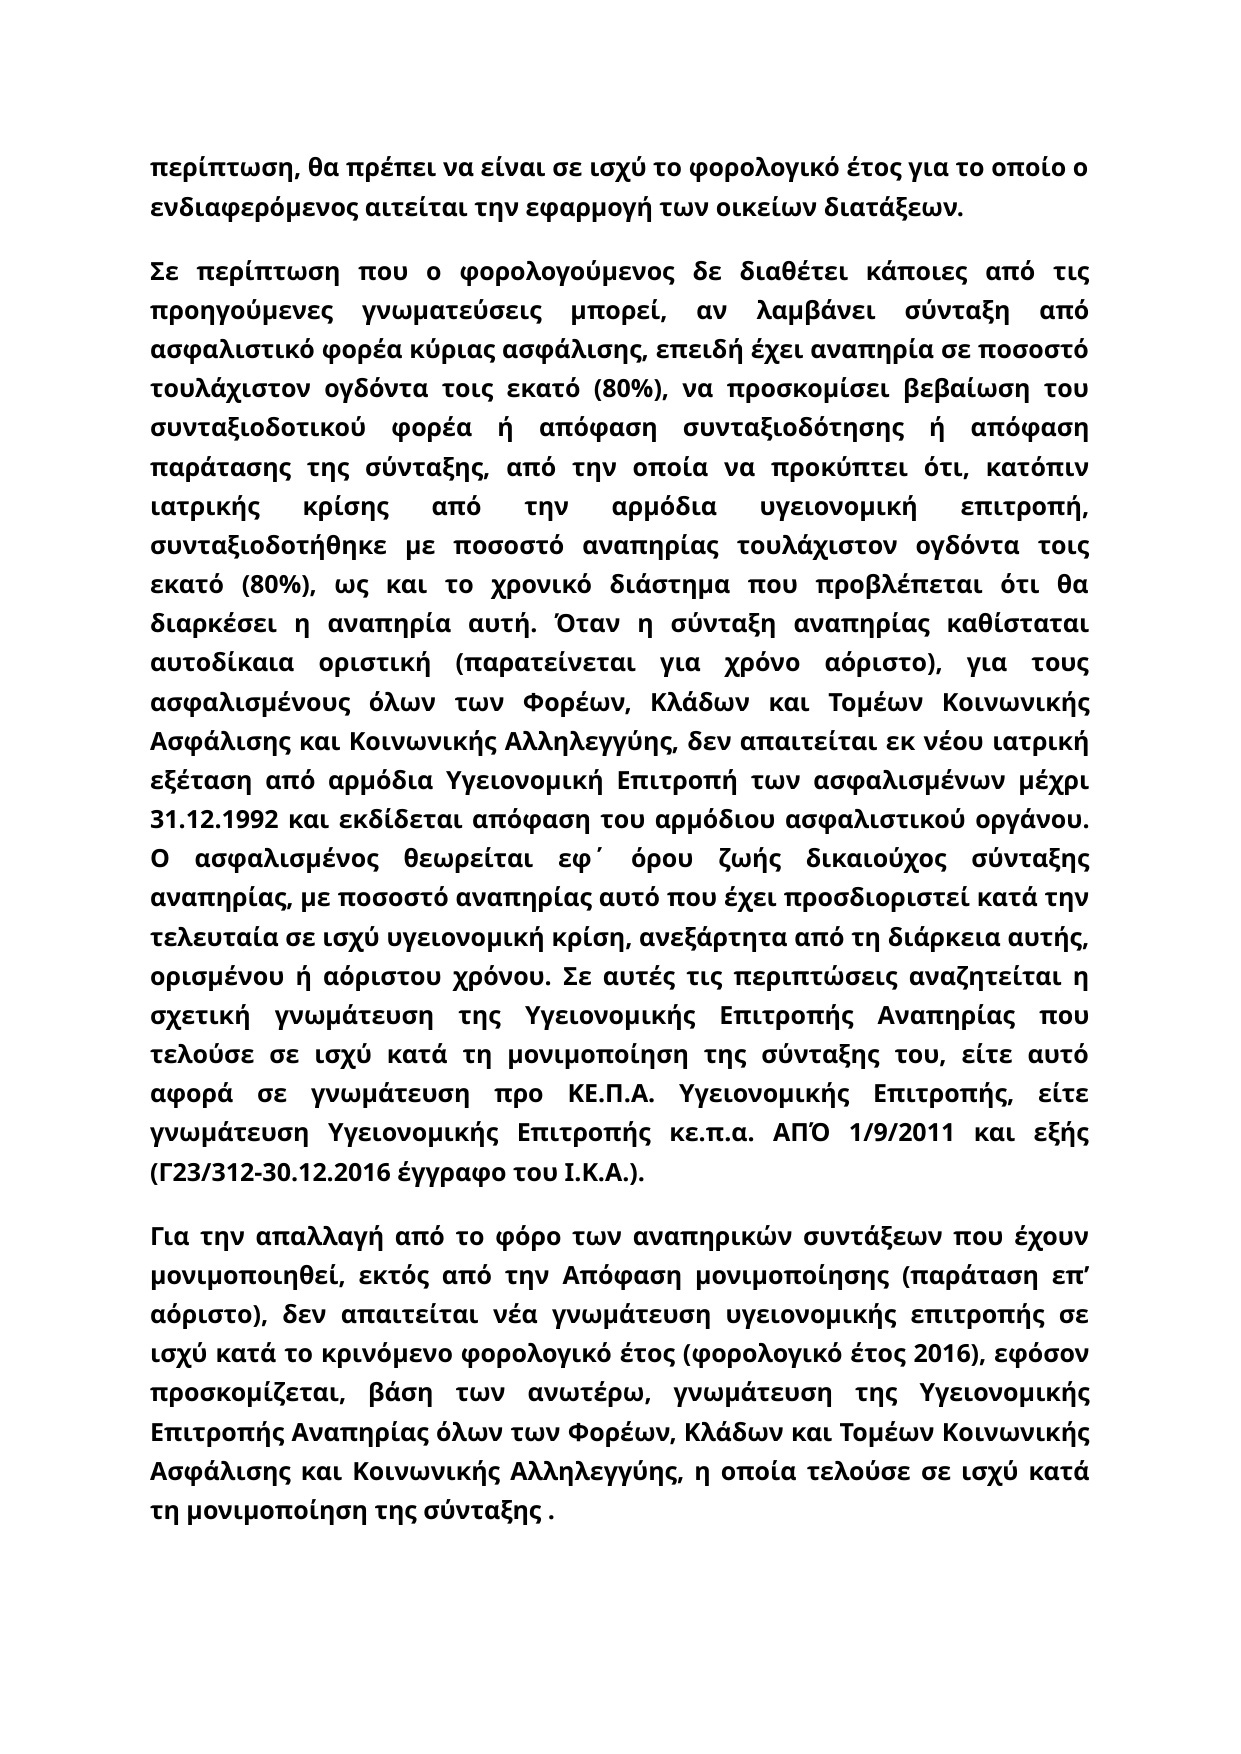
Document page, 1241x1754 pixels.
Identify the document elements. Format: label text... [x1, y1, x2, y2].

text Για την απαλλαγή από το φόρο των αναπηρικών συντάξεων που έχουν μονιμοποιηθεί, εκτός από την Απόφαση μονιμοποίησης (παράταση επ’ αόριστο), δεν απαιτείται νέα γνωμάτευση υγειονομικής επιτροπής σε ισχύ κατά το κρινόμενο φορολογικό έτος (φορολογικό έτος 2016), εφόσον προσκομίζεται, βάση των ανωτέρω, γνωμάτευση της Υγειονομικής Επιτροπής Αναπηρίας όλων των Φορέων, Κλάδων και Τομέων Κοινωνικής Ασφάλισης και Κοινωνικής Αλληλεγγύης, η οποία τελούσε σε ισχύ κατά τη μονιμοποίηση της σύνταξης . [150, 1218, 1090, 1527]
text περίπτωση, θα πρέπει να είναι σε ισχύ το φορολογικό έτος για το οποίο ο ενδιαφερόμενος αιτείται την εφαρμογή των οικείων διατάξεων. [150, 150, 1090, 223]
text Σε περίπτωση που ο φορολογούμενος δε διαθέτει κάποιες από τις προηγούμενες γνωματεύσεις μπορεί, αν λαμβάνει σύνταξη από ασφαλιστικό φορέα κύριας ασφάλισης, επειδή έχει αναπηρία σε ποσοστό τουλάχιστον ογδόντα τοις εκατό (80%), να προσκομίσει βεβαίωση του συνταξιοδοτικού φορέα ή απόφαση συνταξιοδότησης ή απόφαση παράτασης της σύνταξης, από την οποία να προκύπτει ότι, κατόπιν ιατρικής κρίσης από την αρμόδια υγειονομική επιτροπή, συνταξιοδοτήθηκε με ποσοστό αναπηρίας τουλάχιστον ογδόντα τοις εκατό (80%), ως και το χρονικό διάστημα που προβλέπεται ότι θα διαρκέσει η αναπηρία αυτή. Όταν η σύνταξη αναπηρίας καθίσταται αυτοδίκαια οριστική (παρατείνεται για χρόνο αόριστο), για τους ασφαλισμένους όλων των Φορέων, Κλάδων και Τομέων Κοινωνικής Ασφάλισης και Κοινωνικής Αλληλεγγύης, δεν απαιτείται εκ νέου ιατρική εξέταση από αρμόδια Υγειονομική Επιτροπή των ασφαλισμένων μέχρι 31.12.1992 και εκδίδεται απόφαση του αρμόδιου ασφαλιστικού οργάνου. Ο ασφαλισμένος θεωρείται εφ΄ όρου ζωής δικαιούχος σύνταξης αναπηρίας, με ποσοστό αναπηρίας αυτό που έχει προσδιοριστεί κατά την τελευταία σε ισχύ υγειονομική κρίση, ανεξάρτητα από τη διάρκεια αυτής, ορισμένου ή αόριστου χρόνου. Σε αυτές τις περιπτώσεις αναζητείται η σχετική γνωμάτευση της Υγειονομικής Επιτροπής Αναπηρίας που τελούσε σε ισχύ κατά τη μονιμοποίηση της σύνταξης του, είτε αυτό αφορά σε γνωμάτευση προ ΚΕ.Π.Α. Υγειονομικής Επιτροπής, είτε γνωμάτευση Υγειονομικής Επιτροπής κε.π.α. ΑΠΌ 1/9/2011 και εξής (Γ23/312-30.12.2016 έγγραφο του Ι.Κ.Α.). [150, 253, 1090, 1188]
